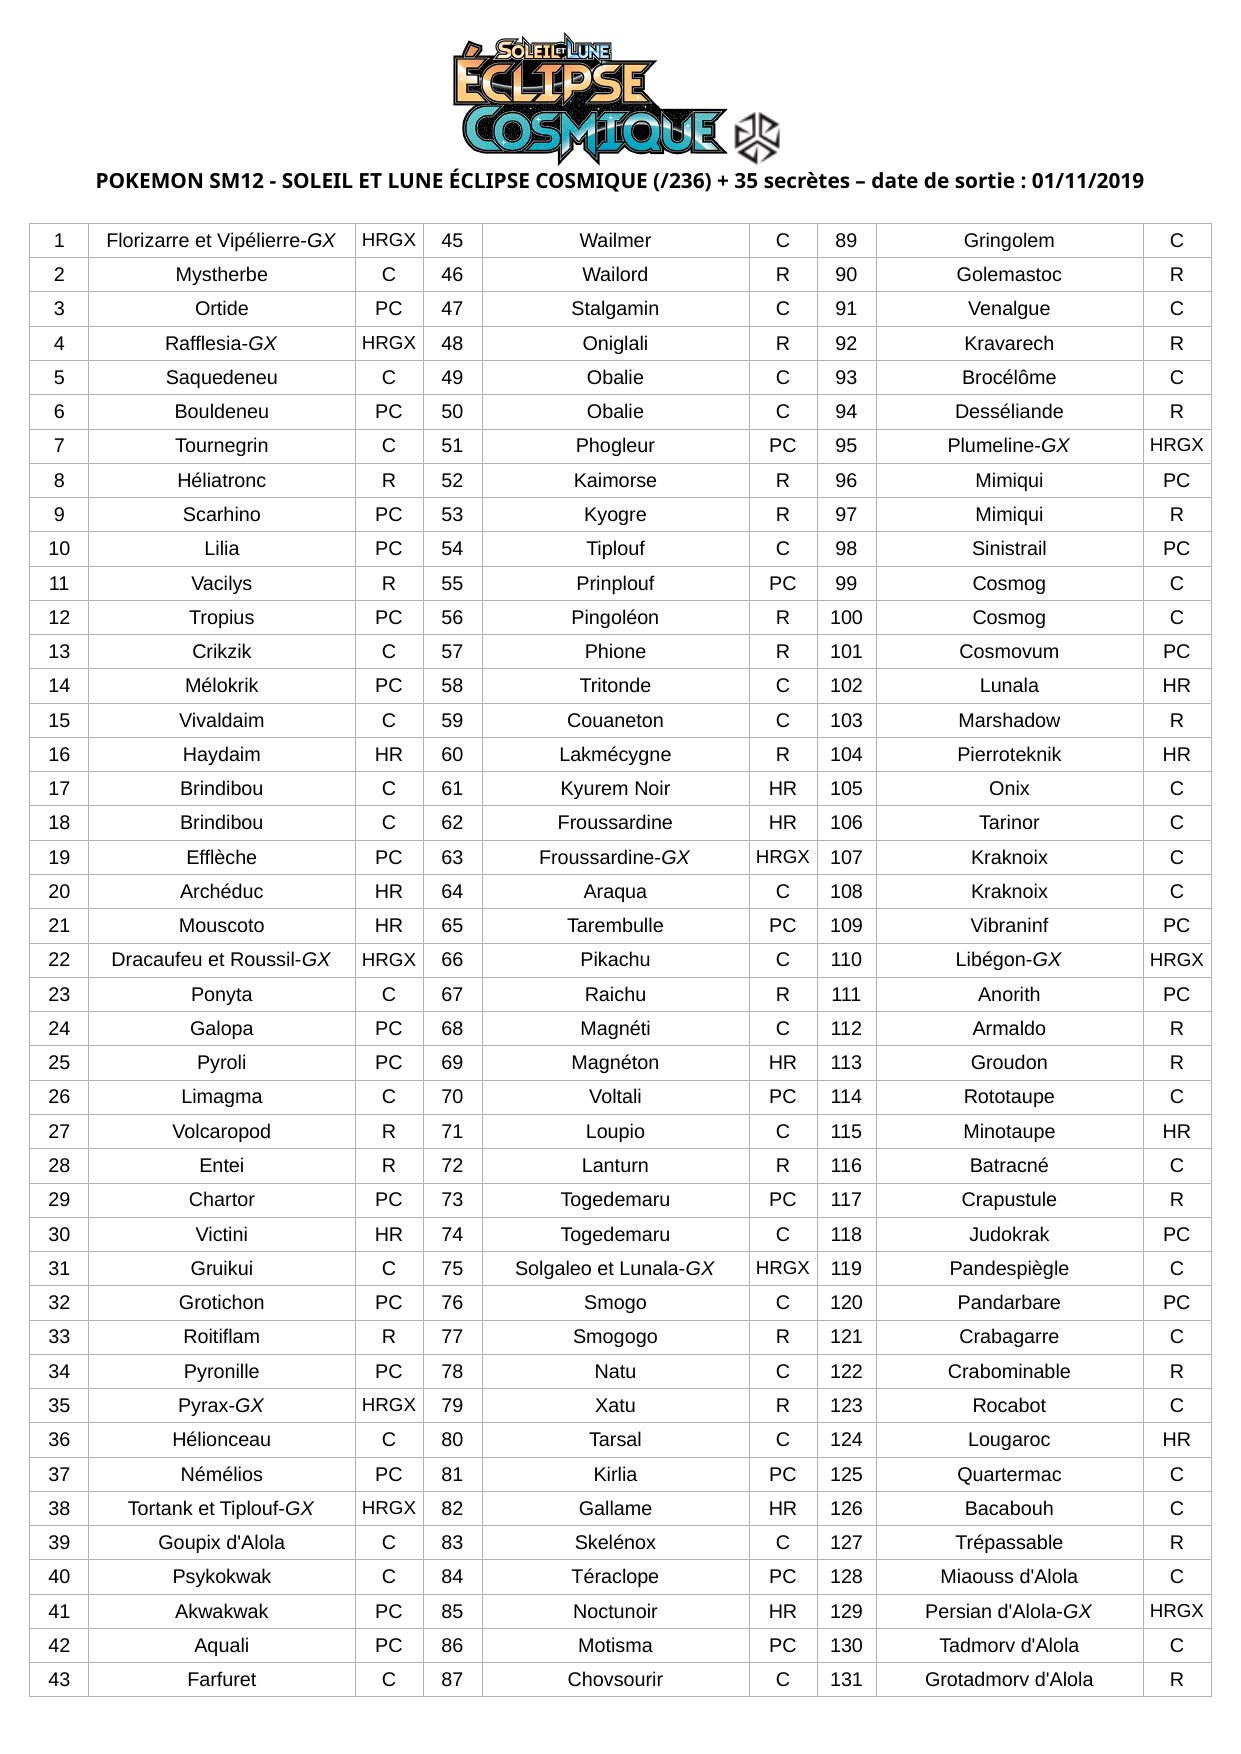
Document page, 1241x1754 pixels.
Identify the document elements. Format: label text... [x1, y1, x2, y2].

table_cell C [356, 772, 423, 805]
table_cell Kirlia [483, 1458, 749, 1491]
table_cell C [1144, 1560, 1211, 1594]
table_cell 97 [818, 498, 876, 531]
table_cell Phogleur [483, 430, 749, 463]
table_cell HR [750, 1595, 817, 1628]
table_cell Togedemaru [483, 1184, 749, 1217]
table_cell C [356, 361, 423, 394]
table_cell Scarhino [89, 498, 355, 531]
table_cell 55 [424, 567, 482, 600]
table_cell HR [750, 772, 817, 805]
table_cell 33 [30, 1321, 88, 1354]
table_cell 67 [424, 978, 482, 1011]
table_cell Victini [89, 1218, 355, 1251]
table_cell 24 [30, 1012, 88, 1045]
table_cell Wailord [483, 258, 749, 291]
table_cell Gruikui [89, 1252, 355, 1285]
table_cell Batracné [877, 1149, 1143, 1182]
table_cell Oniglali [483, 327, 749, 360]
table_cell C [1144, 1458, 1211, 1491]
table_cell 42 [30, 1629, 88, 1662]
table_cell Voltali [483, 1081, 749, 1114]
table_cell C [750, 875, 817, 908]
table_cell Armaldo [877, 1012, 1143, 1045]
table_cell Pingoléon [483, 601, 749, 634]
table_cell PC [356, 601, 423, 634]
table_cell Solgaleo et Lunala-GX [483, 1252, 749, 1285]
table_cell 77 [424, 1321, 482, 1354]
table_cell 6 [30, 395, 88, 428]
table_cell C [356, 1252, 423, 1285]
table_cell 94 [818, 395, 876, 428]
table_cell 7 [30, 430, 88, 463]
table_cell Tritonde [483, 669, 749, 703]
table_cell Kyurem Noir [483, 772, 749, 805]
table_cell PC [356, 1355, 423, 1388]
table_cell Trépassable [877, 1526, 1143, 1559]
table_cell 83 [424, 1526, 482, 1559]
table_cell 47 [424, 292, 482, 326]
table_cell C [1144, 292, 1211, 326]
table_cell C [356, 1423, 423, 1457]
table_cell Brindibou [89, 772, 355, 805]
table_cell Loupio [483, 1115, 749, 1148]
table_cell Saquedeneu [89, 361, 355, 394]
table_cell HR [750, 806, 817, 840]
table_cell HR [356, 909, 423, 942]
table_cell 73 [424, 1184, 482, 1217]
table_cell Groudon [877, 1046, 1143, 1079]
table_cell HR [1144, 738, 1211, 771]
table_cell R [750, 1389, 817, 1422]
table_cell Vibraninf [877, 909, 1143, 942]
table_cell 103 [818, 704, 876, 737]
table_cell PC [1144, 532, 1211, 566]
table_cell 4 [30, 327, 88, 360]
table_cell 96 [818, 464, 876, 497]
table_cell R [356, 567, 423, 600]
table_cell Minotaupe [877, 1115, 1143, 1148]
table_cell Bouldeneu [89, 395, 355, 428]
table_cell R [356, 464, 423, 497]
table_cell 116 [818, 1149, 876, 1182]
table_cell Miaouss d'Alola [877, 1560, 1143, 1594]
table_cell 101 [818, 635, 876, 668]
table_cell PC [1144, 909, 1211, 942]
table_cell Grotadmorv d'Alola [877, 1663, 1143, 1696]
table_cell Lilia [89, 532, 355, 566]
table_cell HRGX [1144, 944, 1211, 977]
table_cell 104 [818, 738, 876, 771]
table_cell 5 [30, 361, 88, 394]
text POKEMON SM12 - SOLEIL ET LUNE ÉCLIPSE COSMIQUE (/236) + 35 secrètes – date de sortie : 01/11/2019 [29, 166, 1211, 194]
table_cell Tarinor [877, 806, 1143, 840]
table_cell C [1144, 1252, 1211, 1285]
table_cell R [750, 635, 817, 668]
table_cell 107 [818, 841, 876, 874]
table_cell Togedemaru [483, 1218, 749, 1251]
table_cell Entei [89, 1149, 355, 1182]
table_cell HRGX [356, 944, 423, 977]
table_cell Héliatronc [89, 464, 355, 497]
table_cell 20 [30, 875, 88, 908]
table_cell PC [356, 1629, 423, 1662]
table_cell Vivaldaim [89, 704, 355, 737]
table_cell 115 [818, 1115, 876, 1148]
table_cell Tortank et Tiplouf-GX [89, 1492, 355, 1525]
table_cell R [1144, 1184, 1211, 1217]
table_header 89 [818, 224, 876, 257]
table_cell 48 [424, 327, 482, 360]
table_cell 16 [30, 738, 88, 771]
table_cell 70 [424, 1081, 482, 1114]
table_cell C [750, 1218, 817, 1251]
table_cell 120 [818, 1286, 876, 1319]
table_cell 129 [818, 1595, 876, 1628]
table_cell Magnéti [483, 1012, 749, 1045]
table_cell 22 [30, 944, 88, 977]
table_cell C [356, 1663, 423, 1696]
table_cell 122 [818, 1355, 876, 1388]
table_cell C [750, 1355, 817, 1388]
table_cell PC [750, 1081, 817, 1114]
table_cell Raichu [483, 978, 749, 1011]
table_cell PC [1144, 1218, 1211, 1251]
table_cell 32 [30, 1286, 88, 1319]
table_cell 8 [30, 464, 88, 497]
table_cell C [1144, 772, 1211, 805]
table_cell Téraclope [483, 1560, 749, 1594]
table_cell 125 [818, 1458, 876, 1491]
table_cell Chovsourir [483, 1663, 749, 1696]
table_cell 10 [30, 532, 88, 566]
table_cell C [356, 978, 423, 1011]
table_cell C [750, 944, 817, 977]
table_cell R [750, 498, 817, 531]
table_cell 54 [424, 532, 482, 566]
table_cell Desséliande [877, 395, 1143, 428]
table_cell Dracaufeu et Roussil-GX [89, 944, 355, 977]
table_cell 91 [818, 292, 876, 326]
table_cell 118 [818, 1218, 876, 1251]
table_cell HRGX [750, 841, 817, 874]
table_cell Pierroteknik [877, 738, 1143, 771]
table_cell 81 [424, 1458, 482, 1491]
table_cell 58 [424, 669, 482, 703]
table_cell R [1144, 704, 1211, 737]
table_cell R [1144, 258, 1211, 291]
table_cell 75 [424, 1252, 482, 1285]
table_cell Crapustule [877, 1184, 1143, 1217]
table_cell HR [356, 875, 423, 908]
table_cell Chartor [89, 1184, 355, 1217]
table_cell R [356, 1321, 423, 1354]
table_cell Magnéton [483, 1046, 749, 1079]
table_cell C [356, 1560, 423, 1594]
table_cell 34 [30, 1355, 88, 1388]
table_cell C [750, 361, 817, 394]
table_cell Roitiflam [89, 1321, 355, 1354]
table_cell C [356, 258, 423, 291]
table_cell 41 [30, 1595, 88, 1628]
table_cell PC [356, 1184, 423, 1217]
table_cell 130 [818, 1629, 876, 1662]
table_cell 119 [818, 1252, 876, 1285]
table_cell 84 [424, 1560, 482, 1594]
table_cell R [750, 738, 817, 771]
table_cell Némélios [89, 1458, 355, 1491]
table_cell 59 [424, 704, 482, 737]
table_cell Noctunoir [483, 1595, 749, 1628]
table_cell C [1144, 875, 1211, 908]
table_cell 114 [818, 1081, 876, 1114]
table_cell HR [750, 1492, 817, 1525]
table_cell 90 [818, 258, 876, 291]
table_cell 121 [818, 1321, 876, 1354]
table_cell C [356, 704, 423, 737]
table_cell Tarembulle [483, 909, 749, 942]
table_header C [1144, 224, 1211, 257]
table_cell Grotichon [89, 1286, 355, 1319]
table_cell Lanturn [483, 1149, 749, 1182]
table_cell C [750, 1423, 817, 1457]
table_cell Araqua [483, 875, 749, 908]
table_header Florizarre et Vipélierre-GX [89, 224, 355, 257]
table_cell R [750, 601, 817, 634]
table_cell 57 [424, 635, 482, 668]
table_cell 3 [30, 292, 88, 326]
table_cell Mystherbe [89, 258, 355, 291]
table_cell Mimiqui [877, 498, 1143, 531]
table_cell 99 [818, 567, 876, 600]
table_cell C [1144, 806, 1211, 840]
table_cell Obalie [483, 395, 749, 428]
table_cell 36 [30, 1423, 88, 1457]
table_cell R [750, 464, 817, 497]
table_cell 92 [818, 327, 876, 360]
table_cell Tadmorv d'Alola [877, 1629, 1143, 1662]
table_cell PC [750, 1458, 817, 1491]
table_cell R [1144, 327, 1211, 360]
table_header 45 [424, 224, 482, 257]
table_cell C [1144, 1321, 1211, 1354]
table_cell Cosmog [877, 601, 1143, 634]
table_cell 40 [30, 1560, 88, 1594]
table_cell C [750, 292, 817, 326]
table_cell 95 [818, 430, 876, 463]
table_cell 38 [30, 1492, 88, 1525]
table_cell HR [1144, 669, 1211, 703]
table_cell Limagma [89, 1081, 355, 1114]
table_cell Natu [483, 1355, 749, 1388]
table_cell 93 [818, 361, 876, 394]
table_cell 76 [424, 1286, 482, 1319]
table_cell R [750, 978, 817, 1011]
table_cell C [1144, 841, 1211, 874]
table_cell PC [750, 1629, 817, 1662]
table_cell 18 [30, 806, 88, 840]
table_cell R [1144, 498, 1211, 531]
table_cell C [1144, 1081, 1211, 1114]
table_cell Rafflesia-GX [89, 327, 355, 360]
table_cell PC [1144, 464, 1211, 497]
table_cell Gallame [483, 1492, 749, 1525]
table_cell R [1144, 1012, 1211, 1045]
table_cell 52 [424, 464, 482, 497]
table_cell PC [356, 1046, 423, 1079]
table_cell Psykokwak [89, 1560, 355, 1594]
table_cell 17 [30, 772, 88, 805]
table_cell 124 [818, 1423, 876, 1457]
table_cell Onix [877, 772, 1143, 805]
table_cell Tropius [89, 601, 355, 634]
table_cell 123 [818, 1389, 876, 1422]
table_cell C [356, 635, 423, 668]
table_cell HR [356, 738, 423, 771]
table_cell 31 [30, 1252, 88, 1285]
table_cell R [750, 258, 817, 291]
table_cell 78 [424, 1355, 482, 1388]
table_cell C [1144, 1389, 1211, 1422]
table_cell Persian d'Alola-GX [877, 1595, 1143, 1628]
table_cell 128 [818, 1560, 876, 1594]
table_cell 69 [424, 1046, 482, 1079]
table_cell 39 [30, 1526, 88, 1559]
table_cell 85 [424, 1595, 482, 1628]
table_header Gringolem [877, 224, 1143, 257]
table_cell 106 [818, 806, 876, 840]
table_cell C [1144, 1149, 1211, 1182]
table_cell 131 [818, 1663, 876, 1696]
table_cell C [356, 1081, 423, 1114]
table_cell Kravarech [877, 327, 1143, 360]
table_cell 28 [30, 1149, 88, 1182]
table_cell PC [750, 1184, 817, 1217]
table_cell 102 [818, 669, 876, 703]
table_cell Stalgamin [483, 292, 749, 326]
table_header 1 [30, 224, 88, 257]
table_cell HRGX [356, 1492, 423, 1525]
table_cell HR [1144, 1423, 1211, 1457]
table_cell C [1144, 1492, 1211, 1525]
table_cell R [356, 1149, 423, 1182]
table_cell R [1144, 1046, 1211, 1079]
table_cell C [1144, 361, 1211, 394]
table_cell Tournegrin [89, 430, 355, 463]
table_cell Prinplouf [483, 567, 749, 600]
table_cell 61 [424, 772, 482, 805]
table_cell C [750, 1286, 817, 1319]
table_cell Ortide [89, 292, 355, 326]
table_cell 113 [818, 1046, 876, 1079]
table_cell Vacilys [89, 567, 355, 600]
table_cell PC [1144, 1286, 1211, 1319]
table_cell Xatu [483, 1389, 749, 1422]
table_cell Skelénox [483, 1526, 749, 1559]
table_cell 63 [424, 841, 482, 874]
table_cell 62 [424, 806, 482, 840]
table_cell R [1144, 1355, 1211, 1388]
table_cell PC [356, 1286, 423, 1319]
table_cell 29 [30, 1184, 88, 1217]
table_cell Plumeline-GX [877, 430, 1143, 463]
table_cell 87 [424, 1663, 482, 1696]
table_cell 111 [818, 978, 876, 1011]
table_cell 68 [424, 1012, 482, 1045]
table_header C [750, 224, 817, 257]
table_cell C [750, 1526, 817, 1559]
table_cell 35 [30, 1389, 88, 1422]
table_cell 51 [424, 430, 482, 463]
table_cell 126 [818, 1492, 876, 1525]
table_cell 127 [818, 1526, 876, 1559]
table_cell HR [1144, 1115, 1211, 1148]
table_cell Crikzik [89, 635, 355, 668]
table_header Wailmer [483, 224, 749, 257]
table_cell Kyogre [483, 498, 749, 531]
table_cell 98 [818, 532, 876, 566]
table_cell 26 [30, 1081, 88, 1114]
table_cell Brindibou [89, 806, 355, 840]
table_cell R [1144, 395, 1211, 428]
table_cell HRGX [356, 327, 423, 360]
table_cell 14 [30, 669, 88, 703]
table_cell PC [356, 841, 423, 874]
table_cell Pandarbare [877, 1286, 1143, 1319]
table_cell Sinistrail [877, 532, 1143, 566]
table_cell Kraknoix [877, 875, 1143, 908]
table_cell Haydaim [89, 738, 355, 771]
table_header HRGX [356, 224, 423, 257]
table_cell Goupix d'Alola [89, 1526, 355, 1559]
table_cell PC [750, 430, 817, 463]
table_cell Bacabouh [877, 1492, 1143, 1525]
table_cell Mimiqui [877, 464, 1143, 497]
table_cell Smogogo [483, 1321, 749, 1354]
table_cell 21 [30, 909, 88, 942]
table_cell R [750, 327, 817, 360]
table_cell 105 [818, 772, 876, 805]
table_cell Lakmécygne [483, 738, 749, 771]
table_cell R [750, 1149, 817, 1182]
table_cell HRGX [750, 1252, 817, 1285]
table_cell 9 [30, 498, 88, 531]
table_cell Obalie [483, 361, 749, 394]
table_cell 43 [30, 1663, 88, 1696]
table_cell Farfuret [89, 1663, 355, 1696]
table_cell R [356, 1115, 423, 1148]
table_cell Froussardine [483, 806, 749, 840]
table_cell Tiplouf [483, 532, 749, 566]
table_cell Venalgue [877, 292, 1143, 326]
table_cell Ponyta [89, 978, 355, 1011]
table_cell 23 [30, 978, 88, 1011]
table_cell C [1144, 601, 1211, 634]
table_cell Lougaroc [877, 1423, 1143, 1457]
table_cell 86 [424, 1629, 482, 1662]
table_cell Crabominable [877, 1355, 1143, 1388]
table_cell 71 [424, 1115, 482, 1148]
table_cell PC [356, 532, 423, 566]
table_cell PC [750, 1560, 817, 1594]
table_cell HRGX [1144, 430, 1211, 463]
table_cell 117 [818, 1184, 876, 1217]
table_cell C [1144, 1629, 1211, 1662]
table_cell Lunala [877, 669, 1143, 703]
table_cell C [750, 669, 817, 703]
table_cell C [750, 1012, 817, 1045]
table_cell 37 [30, 1458, 88, 1491]
table_cell Rocabot [877, 1389, 1143, 1422]
table_cell Anorith [877, 978, 1143, 1011]
table_cell 12 [30, 601, 88, 634]
table_cell PC [356, 1012, 423, 1045]
table_cell 53 [424, 498, 482, 531]
table_cell Libégon-GX [877, 944, 1143, 977]
table_cell 49 [424, 361, 482, 394]
table_cell 110 [818, 944, 876, 977]
table_cell Volcaropod [89, 1115, 355, 1148]
table_cell 56 [424, 601, 482, 634]
table_cell PC [356, 498, 423, 531]
table_cell C [750, 704, 817, 737]
table_cell Cosmog [877, 567, 1143, 600]
table_cell 25 [30, 1046, 88, 1079]
table_cell 50 [424, 395, 482, 428]
table_cell PC [750, 567, 817, 600]
table_cell 108 [818, 875, 876, 908]
table_cell Quartermac [877, 1458, 1143, 1491]
table_cell C [750, 1115, 817, 1148]
table_cell Aquali [89, 1629, 355, 1662]
table_cell C [356, 1526, 423, 1559]
table_cell Crabagarre [877, 1321, 1143, 1354]
table_cell Pyroli [89, 1046, 355, 1079]
table_cell HR [356, 1218, 423, 1251]
table_cell 27 [30, 1115, 88, 1148]
table_cell C [1144, 567, 1211, 600]
table_cell 46 [424, 258, 482, 291]
table_cell C [750, 1663, 817, 1696]
table_cell Froussardine-GX [483, 841, 749, 874]
table_cell Cosmovum [877, 635, 1143, 668]
table_cell 82 [424, 1492, 482, 1525]
table_cell PC [356, 669, 423, 703]
table_cell Kraknoix [877, 841, 1143, 874]
table_cell 60 [424, 738, 482, 771]
table_cell 100 [818, 601, 876, 634]
table_cell Mouscoto [89, 909, 355, 942]
table_cell C [750, 395, 817, 428]
table_cell Motisma [483, 1629, 749, 1662]
table_cell 19 [30, 841, 88, 874]
table_cell Judokrak [877, 1218, 1143, 1251]
table_cell 112 [818, 1012, 876, 1045]
table_cell Pyronille [89, 1355, 355, 1388]
table_cell 72 [424, 1149, 482, 1182]
table_cell PC [1144, 978, 1211, 1011]
table_cell Golemastoc [877, 258, 1143, 291]
table_cell Smogo [483, 1286, 749, 1319]
table_cell 30 [30, 1218, 88, 1251]
table_cell 15 [30, 704, 88, 737]
table_cell Marshadow [877, 704, 1143, 737]
table_cell 64 [424, 875, 482, 908]
table_cell Couaneton [483, 704, 749, 737]
table_cell R [750, 1321, 817, 1354]
table_cell PC [356, 292, 423, 326]
table_cell PC [356, 1595, 423, 1628]
table_cell 2 [30, 258, 88, 291]
table_cell HR [750, 1046, 817, 1079]
table_cell 80 [424, 1423, 482, 1457]
table_cell Efflèche [89, 841, 355, 874]
table_cell Phione [483, 635, 749, 668]
table_cell 74 [424, 1218, 482, 1251]
table_cell Mélokrik [89, 669, 355, 703]
table_cell 79 [424, 1389, 482, 1422]
table_cell Pandespiègle [877, 1252, 1143, 1285]
table_cell Archéduc [89, 875, 355, 908]
table_cell 13 [30, 635, 88, 668]
table_cell 109 [818, 909, 876, 942]
table_cell C [356, 806, 423, 840]
table_cell Rototaupe [877, 1081, 1143, 1114]
table_cell R [1144, 1663, 1211, 1696]
table_cell Tarsal [483, 1423, 749, 1457]
table_cell R [1144, 1526, 1211, 1559]
table_cell C [750, 532, 817, 566]
table_cell HRGX [1144, 1595, 1211, 1628]
table_cell PC [750, 909, 817, 942]
table_cell PC [356, 1458, 423, 1491]
table_cell Brocélôme [877, 361, 1143, 394]
table_cell Hélionceau [89, 1423, 355, 1457]
table_cell Kaimorse [483, 464, 749, 497]
table_cell PC [1144, 635, 1211, 668]
table_cell HRGX [356, 1389, 423, 1422]
table_cell Pyrax-GX [89, 1389, 355, 1422]
table_cell Pikachu [483, 944, 749, 977]
table_cell Akwakwak [89, 1595, 355, 1628]
table_cell 11 [30, 567, 88, 600]
table_cell 66 [424, 944, 482, 977]
table_cell PC [356, 395, 423, 428]
table_cell 65 [424, 909, 482, 942]
table_cell C [356, 430, 423, 463]
table_cell Galopa [89, 1012, 355, 1045]
